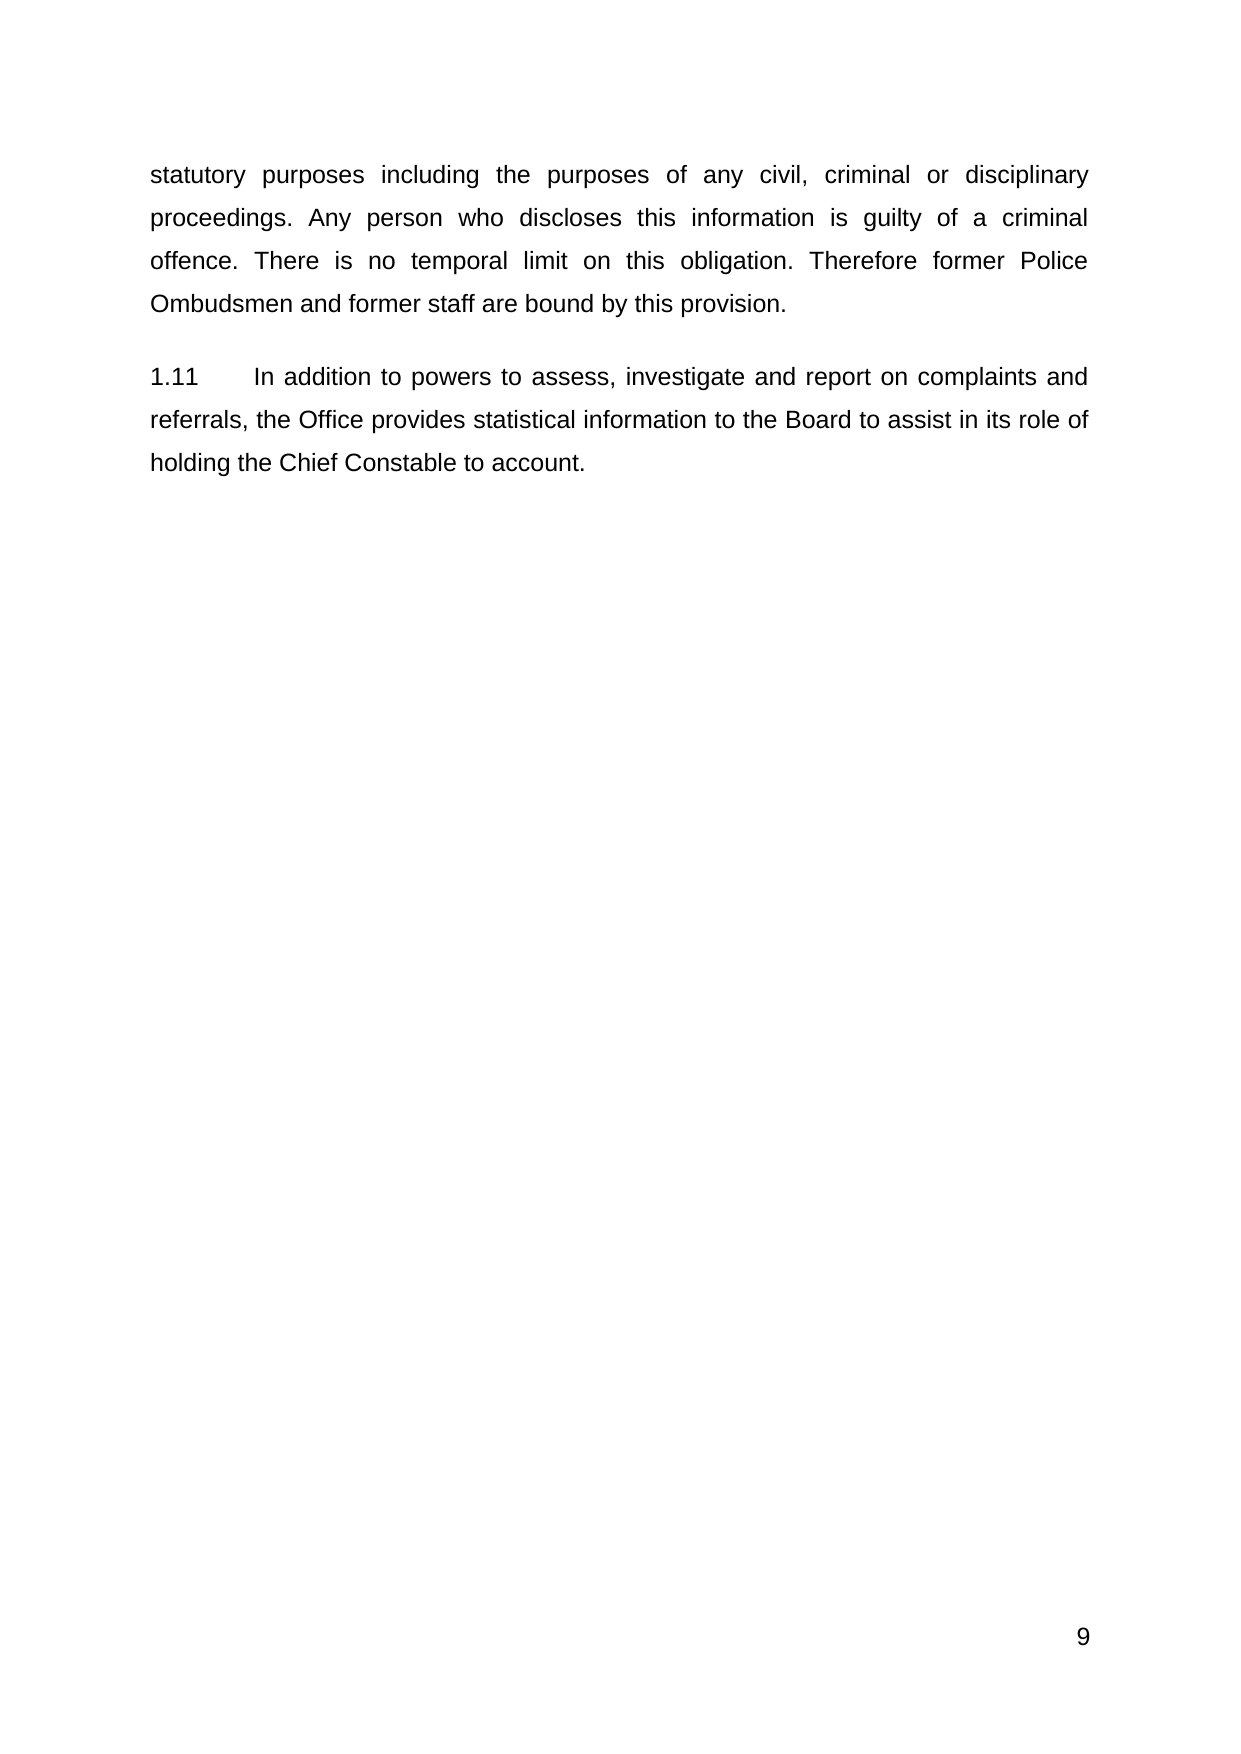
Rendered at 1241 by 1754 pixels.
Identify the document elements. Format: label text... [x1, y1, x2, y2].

text 1.11 In addition to powers to assess, investigate and report on complaints and referrals, the Office provides statistical information to the Board to assist in its role of holding the Chief Constable to account. [150, 362, 1090, 477]
text statutory purposes including the purposes of any civil, criminal or disciplinary proceedings. Any person who discloses this information is guilty of a criminal offence. There is no temporal limit on this obligation. Therefore former Police Ombudsmen and former staff are bound by this provision. [150, 160, 1090, 318]
